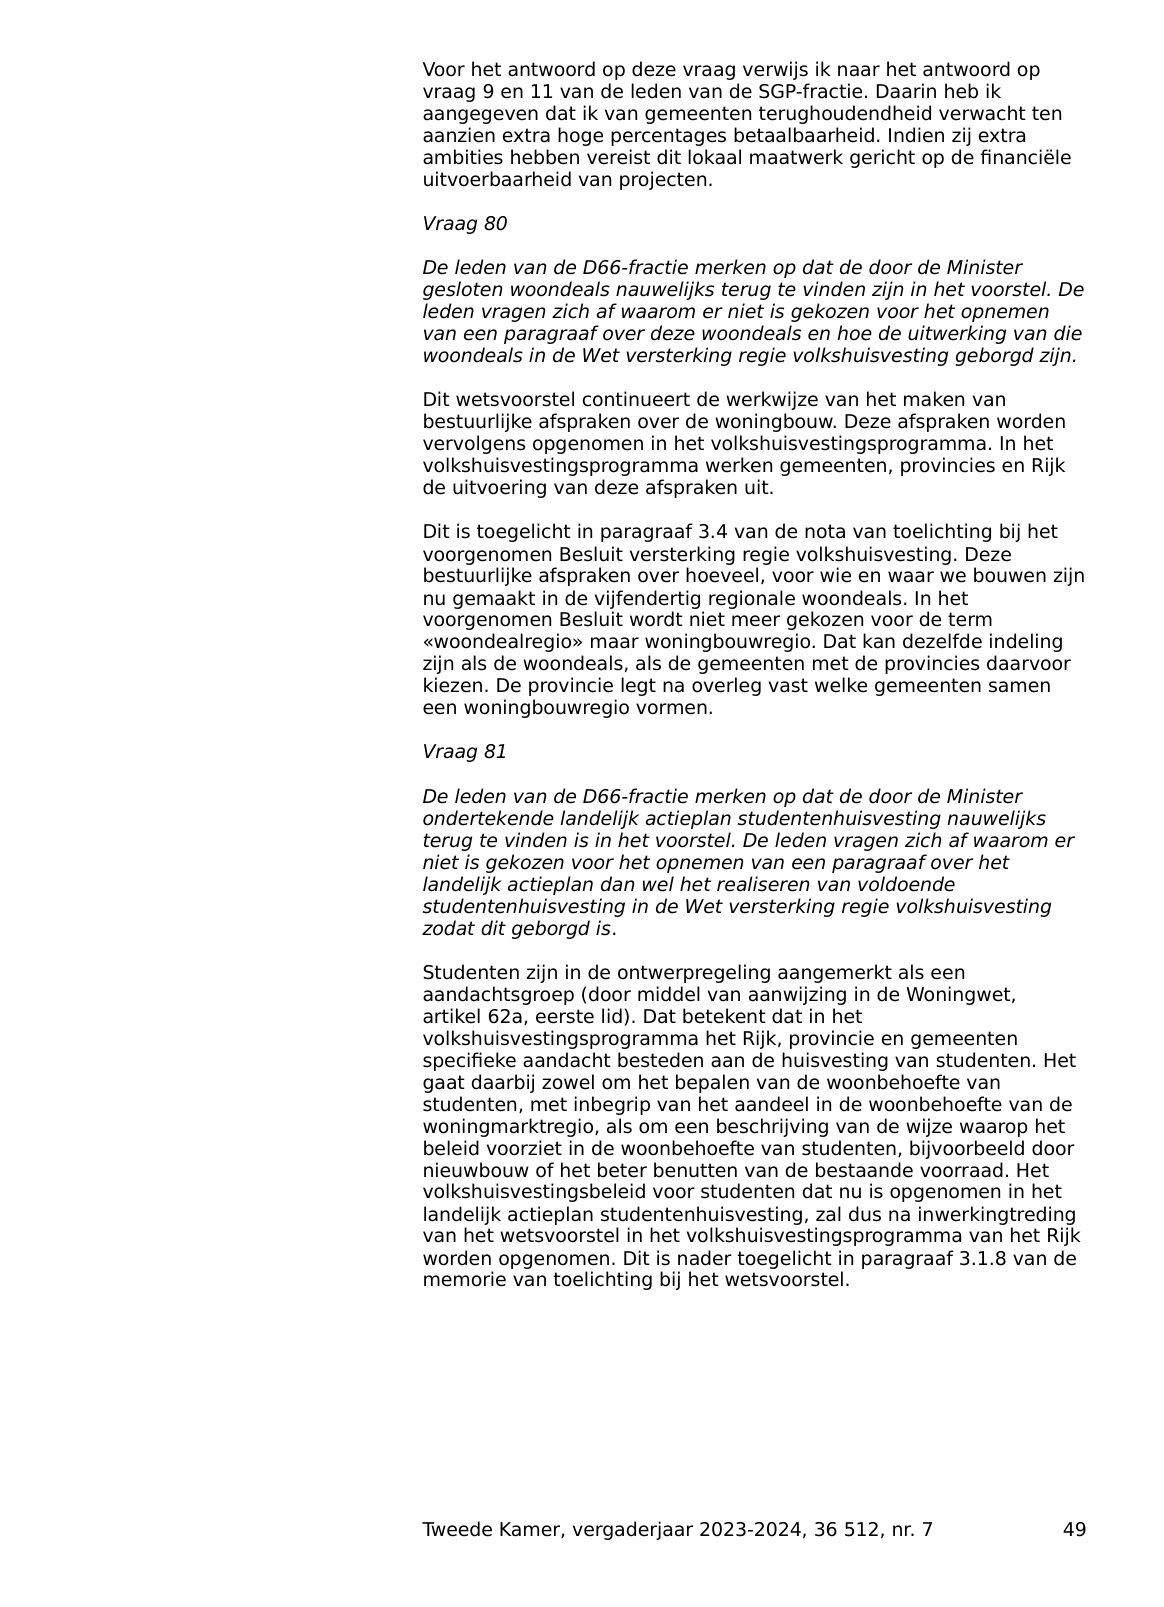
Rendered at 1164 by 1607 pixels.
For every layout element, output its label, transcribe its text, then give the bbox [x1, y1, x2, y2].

subtitle Vraag 81 [422, 741, 1087, 763]
text Studenten zijn in de ontwerpregeling aangemerkt als een aandachtsgroep (door middel van aanwijzing in de Woningwet, artikel 62a, eerste lid). Dat betekent dat in het volkshuisvestingsprogramma het Rijk, provincie en gemeenten specifieke aandacht besteden aan de huisvesting van studenten. Het gaat daarbij zowel om het bepalen van de woonbehoefte van studenten, met inbegrip van het aandeel in de woonbehoefte van de woningmarktregio, als om een beschrijving van de wijze waarop het beleid voorziet in de woonbehoefte van studenten, bijvoorbeeld door nieuwbouw of het beter benutten van de bestaande voorraad. Het volkshuisvestingsbeleid voor studenten dat nu is opgenomen in het landelijk actieplan studentenhuisvesting, zal dus na inwerkingtreding van het wetsvoorstel in het volkshuisvestingsprogramma van het Rijk worden opgenomen. Dit is nader toegelicht in paragraaf 3.1.8 van de memorie van toelichting bij het wetsvoorstel. [422, 962, 1087, 1291]
subtitle Vraag 80 [422, 213, 1087, 235]
text De leden van de D66-fractie merken op dat de door de Minister ondertekende landelijk actieplan studentenhuisvesting nauwelijks terug te vinden is in het voorstel. De leden vragen zich af waarom er niet is gekozen voor het opnemen van een paragraaf over het landelijk actieplan dan wel het realiseren van voldoende studentenhuisvesting in de Wet versterking regie volkshuisvesting zodat dit geborgd is. [422, 786, 1087, 939]
text Dit is toegelicht in paragraaf 3.4 van de nota van toelichting bij het voorgenomen Besluit versterking regie volkshuisvesting. Deze bestuurlijke afspraken over hoeveel, voor wie en waar we bouwen zijn nu gemaakt in de vijfendertig regionale woondeals. In het voorgenomen Besluit wordt niet meer gekozen voor de term «woondealregio» maar woningbouwregio. Dat kan dezelfde indeling zijn als de woondeals, als de gemeenten met de provincies daarvoor kiezen. De provincie legt na overleg vast welke gemeenten samen een woningbouwregio vormen. [422, 521, 1087, 719]
text Dit wetsvoorstel continueert de werkwijze van het maken van bestuurlijke afspraken over de woningbouw. Deze afspraken worden vervolgens opgenomen in het volkshuisvestingsprogramma. In het volkshuisvestingsprogramma werken gemeenten, provincies en Rijk de uitvoering van deze afspraken uit. [422, 389, 1087, 499]
text De leden van de D66-fractie merken op dat de door de Minister gesloten woondeals nauwelijks terug te vinden zijn in het voorstel. De leden vragen zich af waarom er niet is gekozen voor het opnemen van een paragraaf over deze woondeals en hoe de uitwerking van die woondeals in de Wet versterking regie volkshuisvesting geborgd zijn. [422, 257, 1087, 367]
text Voor het antwoord op deze vraag verwijs ik naar het antwoord op vraag 9 en 11 van de leden van de SGP-fractie. Daarin heb ik aangegeven dat ik van gemeenten terughoudendheid verwacht ten aanzien extra hoge percentages betaalbaarheid. Indien zij extra ambities hebben vereist dit lokaal maatwerk gericht op de financiële uitvoerbaarheid van projecten. [422, 59, 1087, 191]
